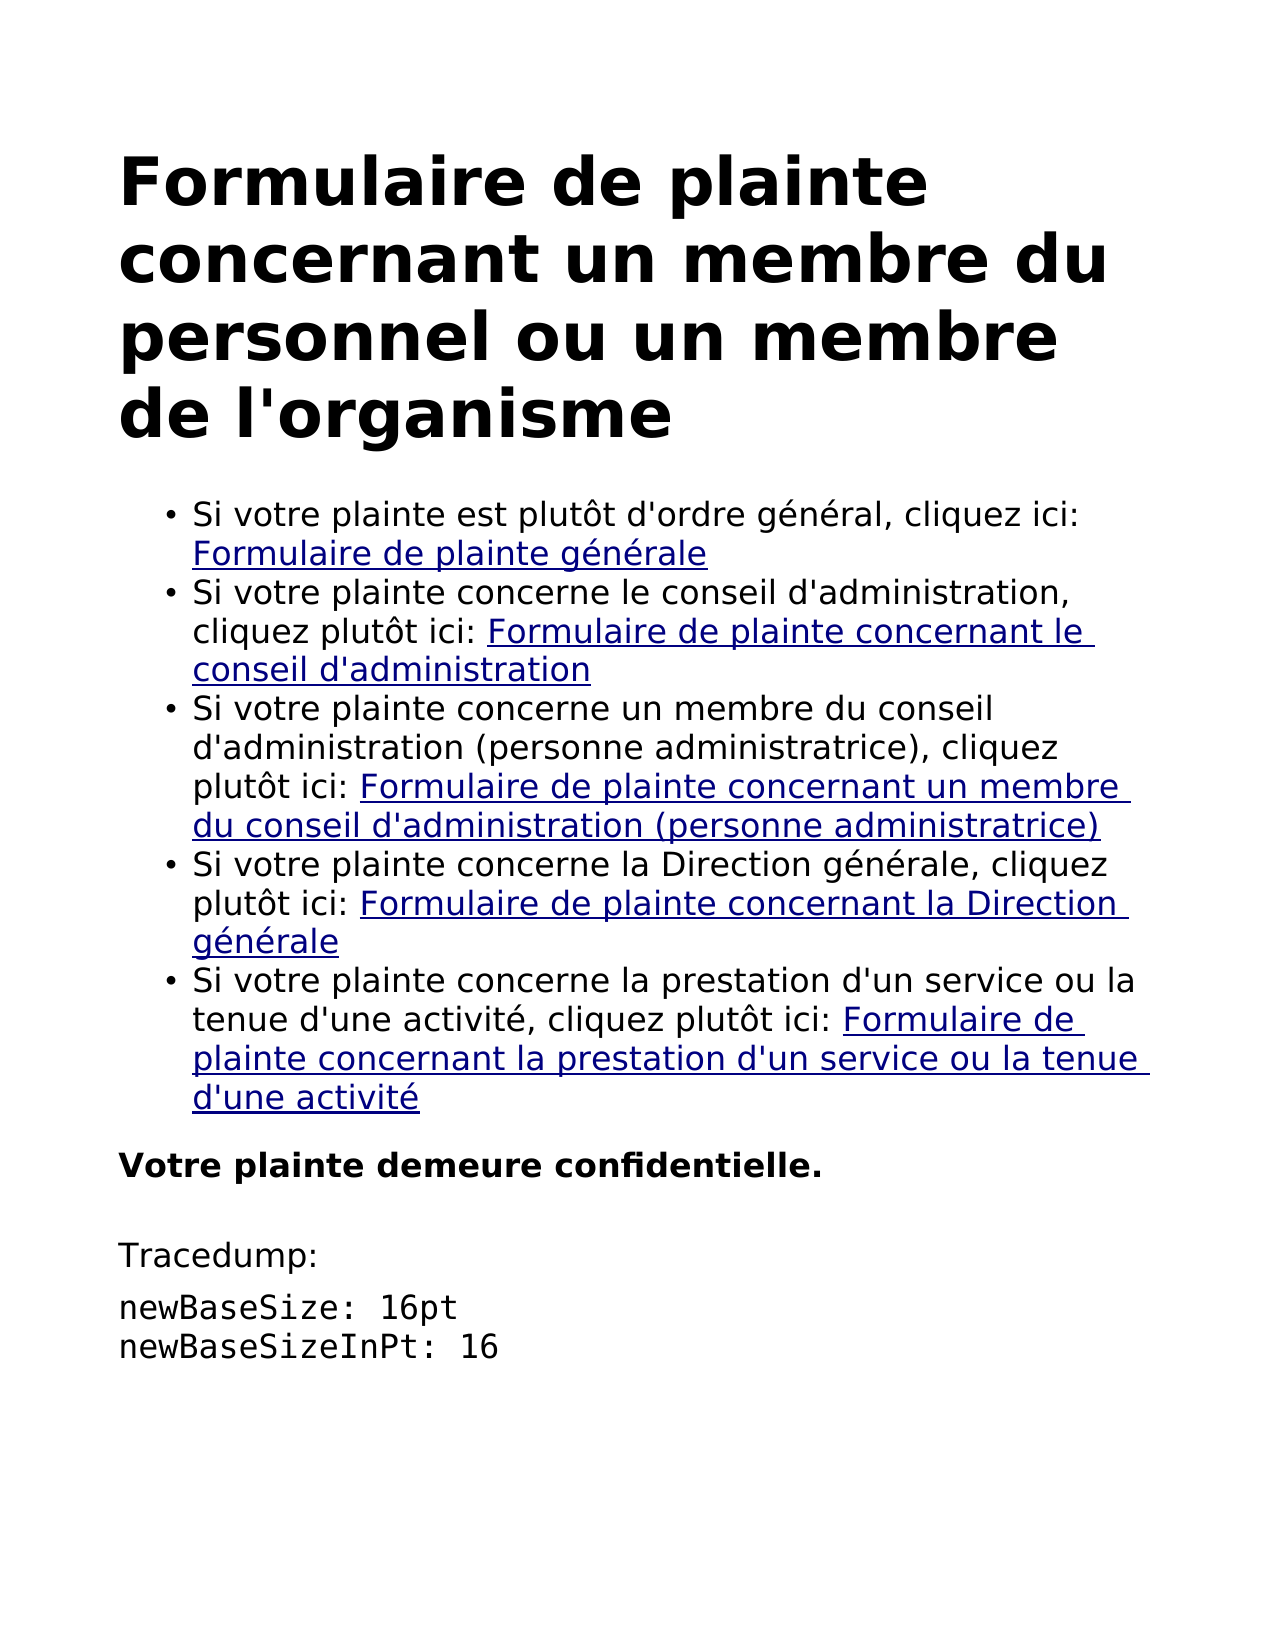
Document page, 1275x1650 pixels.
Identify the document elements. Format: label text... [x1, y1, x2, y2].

text Votre plainte demeure confidentielle. [118, 1147, 1157, 1186]
list Si votre plainte concerne un membre du conseil d'administration (personne administratrice), cliquez plutôt ici: Formulaire de plainte concernant un membre du conseil d'administration (personne administratrice) [177, 690, 1157, 845]
list Si votre plainte concerne la prestation d'un service ou la tenue d'une activité, cliquez plutôt ici: Formulaire de plainte concernant la prestation d'un service ou la tenue d'une activité [177, 962, 1157, 1117]
text newBaseSize: 16pt newBaseSizeInPt: 16 [118, 1288, 1157, 1366]
subtitle Formulaire de plainte concernant un membre du personnel ou un membre de l'organisme [118, 143, 1157, 453]
list Si votre plainte concerne la Direction générale, cliquez plutôt ici: Formulaire de plainte concernant la Direction générale [177, 845, 1157, 962]
list Si votre plainte est plutôt d'ordre général, cliquez ici: Formulaire de plainte générale [177, 496, 1157, 573]
text Tracedump: [118, 1198, 1157, 1276]
list Si votre plainte concerne le conseil d'administration, cliquez plutôt ici: Formulaire de plainte concernant le conseil d'administration [177, 573, 1157, 690]
